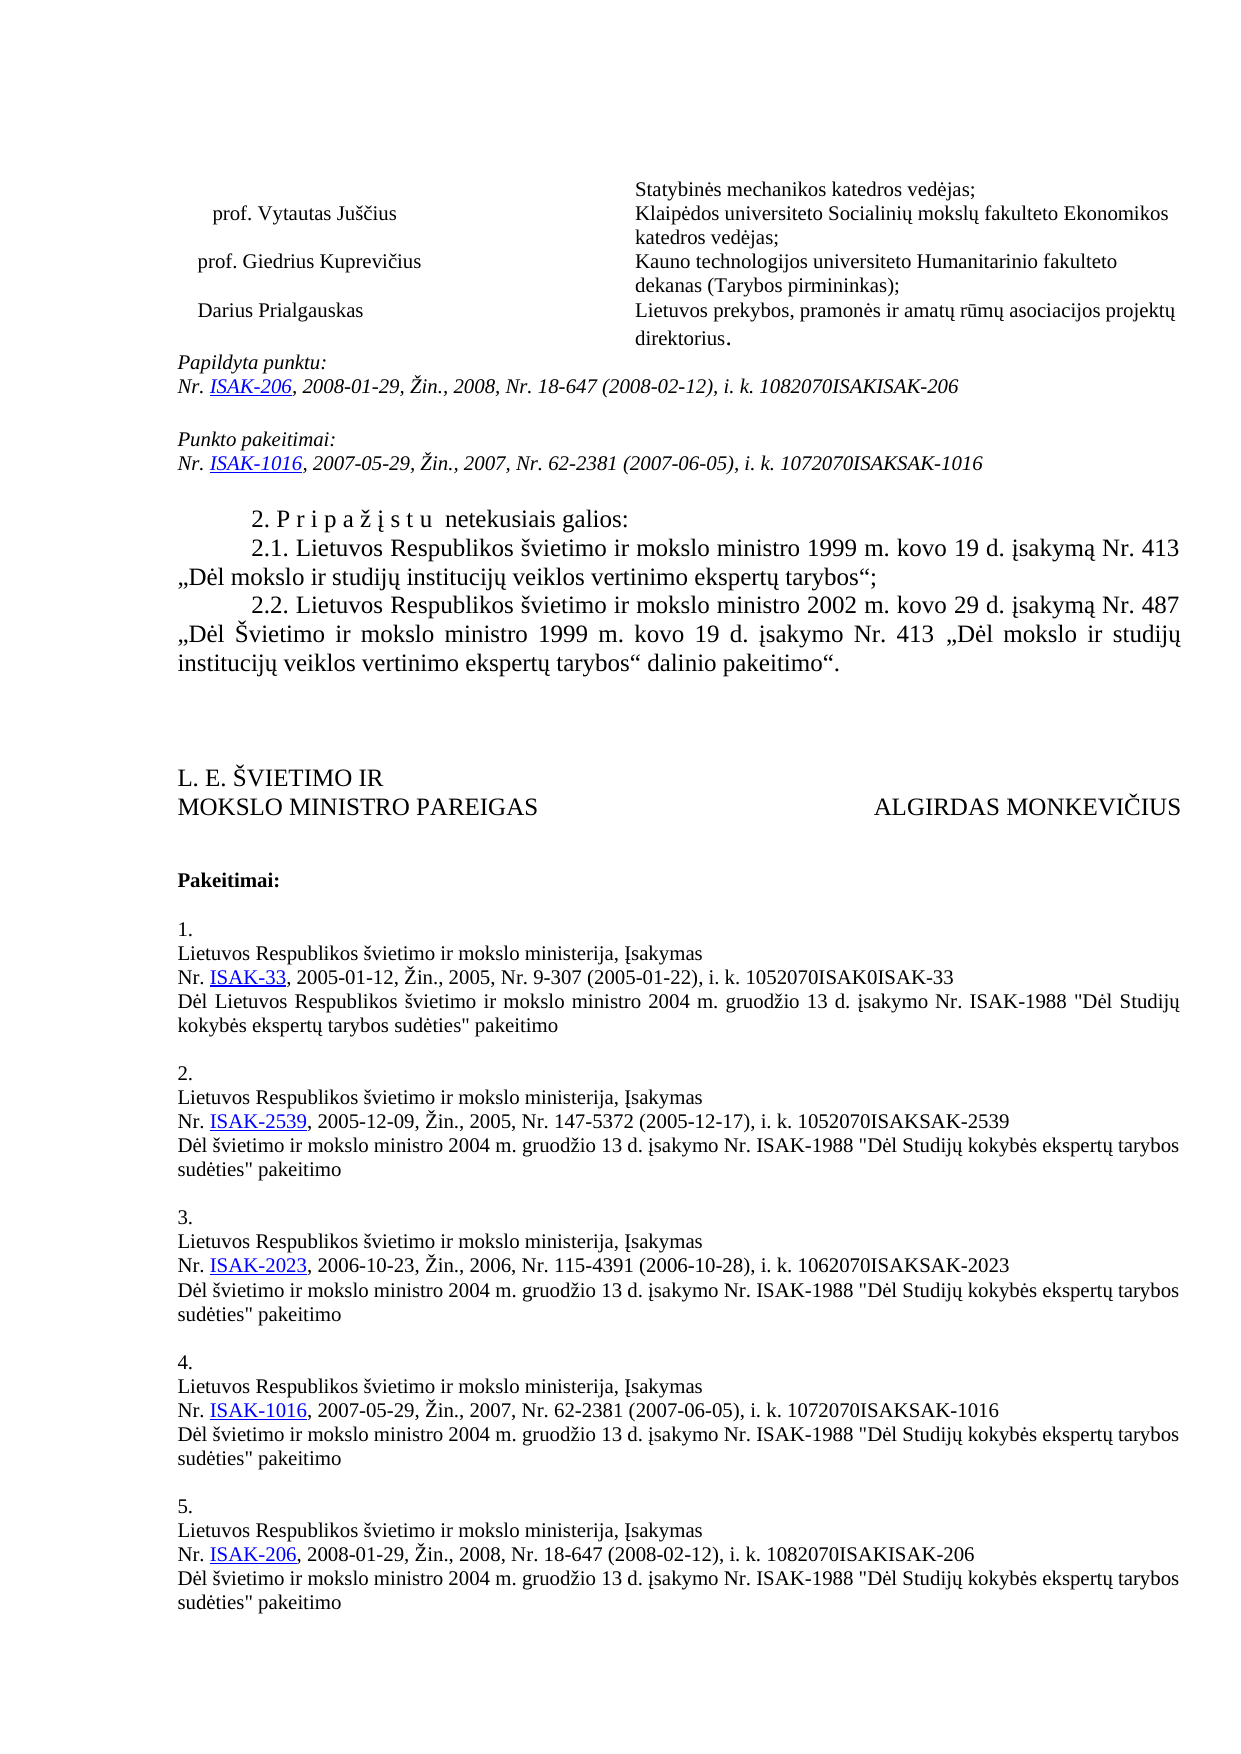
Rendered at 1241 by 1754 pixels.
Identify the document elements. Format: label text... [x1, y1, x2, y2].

text Lietuvos Respublikos švietimo ir mokslo ministerija, Įsakymas [177, 1229, 1181, 1253]
text Lietuvos Respublikos švietimo ir mokslo ministerija, Įsakymas [177, 1518, 1181, 1542]
text 2. Pripažįstu netekusiais galios: [177, 504, 1181, 533]
text 4. [177, 1350, 1181, 1374]
text Statybinės mechanikos katedros vedėjas; [240, 177, 1181, 201]
text mokslo ministro pareigas Algirdas Monkevičius [177, 792, 1181, 820]
text prof. Giedrius Kuprevičius Kauno technologijos universiteto Humanitarinio fakulteto dekanas (Tarybos pirmininkas); [197, 249, 1181, 297]
text 1. [177, 917, 1181, 941]
text 3. [177, 1205, 1181, 1229]
text Pakeitimai: [177, 868, 1181, 892]
text 2. [177, 1061, 1181, 1085]
text Dėl švietimo ir mokslo ministro 2004 m. gruodžio 13 d. įsakymo Nr. ISAK-1988 "Dėl Studijų kokybės ekspertų tarybos sudėties" pakeitimo [177, 1422, 1181, 1470]
text Dėl švietimo ir mokslo ministro 2004 m. gruodžio 13 d. įsakymo Nr. ISAK-1988 "Dėl Studijų kokybės ekspertų tarybos sudėties" pakeitimo [177, 1133, 1181, 1181]
text Papildyta punktu: [177, 350, 1181, 374]
text 2.1. Lietuvos Respublikos švietimo ir mokslo ministro 1999 m. kovo 19 d. įsakymą Nr. 413 „Dėl mokslo ir studijų institucijų veiklos vertinimo ekspertų tarybos“; [177, 533, 1181, 590]
text Dėl Lietuvos Respublikos švietimo ir mokslo ministro 2004 m. gruodžio 13 d. įsakymo Nr. ISAK-1988 "Dėl Studijų kokybės ekspertų tarybos sudėties" pakeitimo [177, 989, 1181, 1037]
text prof. Vytautas Juščius Klaipėdos universiteto Socialinių mokslų fakulteto Ekonomikos katedros vedėjas; [212, 201, 1181, 249]
text Darius Prialgauskas Lietuvos prekybos, pramonės ir amatų rūmų asociacijos projektų direktorius. [197, 297, 1181, 350]
text Lietuvos Respublikos švietimo ir mokslo ministerija, Įsakymas [177, 941, 1181, 965]
text 2.2. Lietuvos Respublikos švietimo ir mokslo ministro 2002 m. kovo 29 d. įsakymą Nr. 487 „Dėl Švietimo ir mokslo ministro 1999 m. kovo 19 d. įsakymo Nr. 413 „Dėl mokslo ir studijų institucijų veiklos vertinimo ekspertų tarybos“ dalinio pakeitimo“. [177, 590, 1181, 677]
text Nr. ISAK-2023, 2006-10-23, Žin., 2006, Nr. 115-4391 (2006-10-28), i. k. 1062070ISAKSAK-2023 [177, 1253, 1181, 1277]
text Dėl švietimo ir mokslo ministro 2004 m. gruodžio 13 d. įsakymo Nr. ISAK-1988 "Dėl Studijų kokybės ekspertų tarybos sudėties" pakeitimo [177, 1566, 1181, 1614]
text Dėl švietimo ir mokslo ministro 2004 m. gruodžio 13 d. įsakymo Nr. ISAK-1988 "Dėl Studijų kokybės ekspertų tarybos sudėties" pakeitimo [177, 1277, 1181, 1326]
text Nr. ISAK-206, 2008-01-29, Žin., 2008, Nr. 18-647 (2008-02-12), i. k. 1082070ISAKISAK-206 [177, 374, 1181, 398]
text Nr. ISAK-206, 2008-01-29, Žin., 2008, Nr. 18-647 (2008-02-12), i. k. 1082070ISAKISAK-206 [177, 1542, 1181, 1566]
text Nr. ISAK-1016, 2007-05-29, Žin., 2007, Nr. 62-2381 (2007-06-05), i. k. 1072070ISAKSAK-1016 [177, 451, 1181, 475]
text 5. [177, 1494, 1181, 1518]
text Lietuvos Respublikos švietimo ir mokslo ministerija, Įsakymas [177, 1374, 1181, 1398]
text Punkto pakeitimai: [177, 427, 1181, 451]
text Nr. ISAK-1016, 2007-05-29, Žin., 2007, Nr. 62-2381 (2007-06-05), i. k. 1072070ISAKSAK-1016 [177, 1398, 1181, 1422]
text Lietuvos Respublikos švietimo ir mokslo ministerija, Įsakymas [177, 1085, 1181, 1109]
text Nr. ISAK-33, 2005-01-12, Žin., 2005, Nr. 9-307 (2005-01-22), i. k. 1052070ISAK0ISAK-33 [177, 965, 1181, 989]
text L. e. švietimo ir [177, 763, 1181, 792]
text Nr. ISAK-2539, 2005-12-09, Žin., 2005, Nr. 147-5372 (2005-12-17), i. k. 1052070ISAKSAK-2539 [177, 1109, 1181, 1133]
